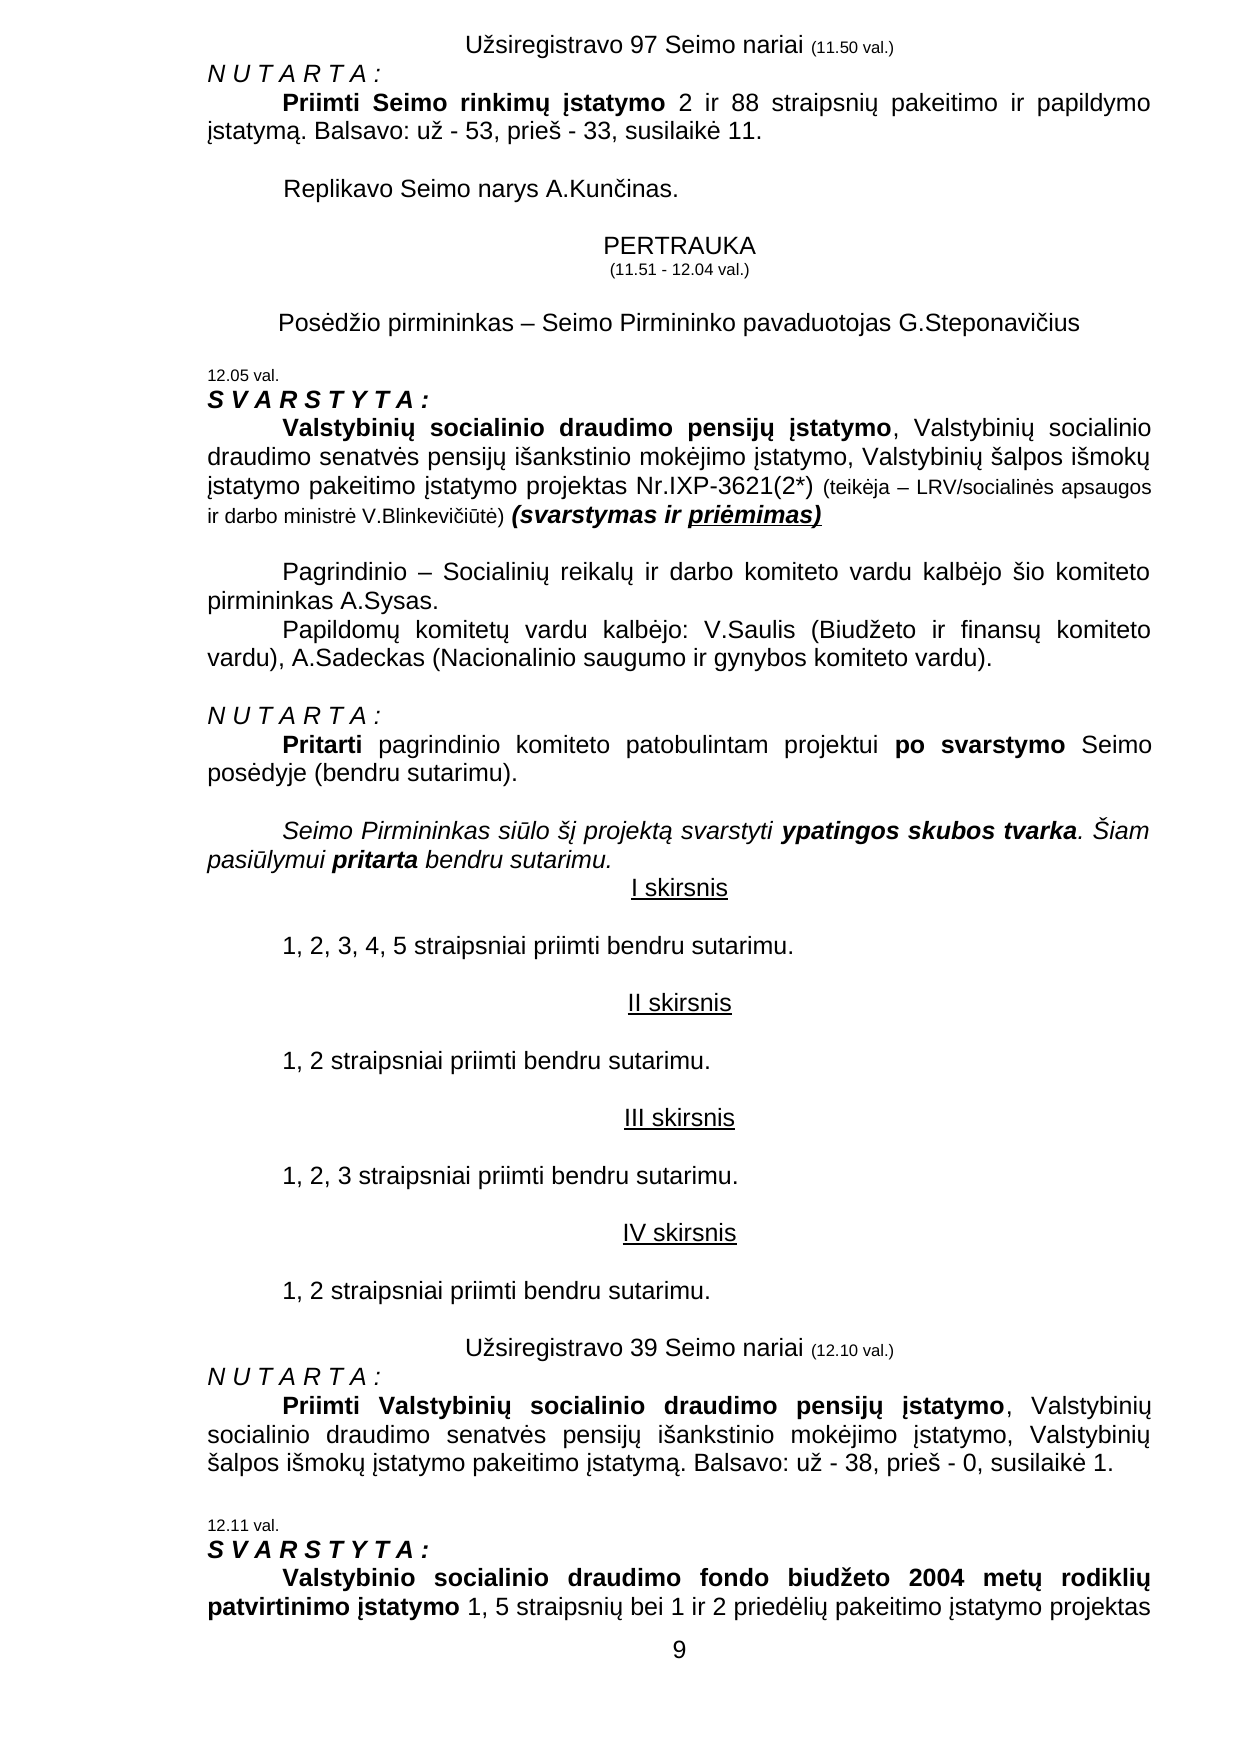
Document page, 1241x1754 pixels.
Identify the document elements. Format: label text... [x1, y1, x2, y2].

text 12.11 val. [207, 1516, 1152, 1535]
text Užsiregistravo 39 Seimo nariai (12.10 val.) [207, 1333, 1152, 1362]
subtitle IV skirsnis [207, 1218, 1152, 1247]
text S V A R S T Y T A : [207, 384, 1152, 413]
text Pritarti pagrindinio komiteto patobulintam projektui po svarstymo Seimo posėdyje (bendru sutarimu). [207, 729, 1152, 787]
text Priimti Valstybinių socialinio draudimo pensijų įstatymo, Valstybinių socialinio draudimo senatvės pensijų išankstinio mokėjimo įstatymo, Valstybinių šalpos išmokų įstatymo pakeitimo įstatymą. Balsavo: už - 38, prieš - 0, susilaikė 1. [207, 1391, 1152, 1477]
text Pagrindinio – Socialinių reikalų ir darbo komiteto vardu kalbėjo šio komiteto pirmininkas A.Sysas. [207, 557, 1152, 614]
text N U T A R T A : [207, 1362, 1152, 1391]
text Seimo Pirmininkas siūlo šį projektą svarstyti ypatingos skubos tvarka. Šiam pasiūlymui pritarta bendru sutarimu. [207, 816, 1152, 873]
text Replikavo Seimo narys A.Kunčinas. [207, 174, 1152, 202]
text PERTRAUKA [207, 231, 1152, 260]
text S V A R S T Y T A : [207, 1535, 1152, 1563]
text 1, 2 straipsniai priimti bendru sutarimu. [207, 1276, 1152, 1304]
subtitle I skirsnis [207, 873, 1152, 902]
subtitle II skirsnis [207, 988, 1152, 1017]
text Posėdžio pirmininkas – Seimo Pirmininko pavaduotojas G.Steponavičius [207, 308, 1152, 337]
text Užsiregistravo 97 Seimo nariai (11.50 val.) [207, 30, 1152, 59]
text Valstybinių socialinio draudimo pensijų įstatymo, Valstybinių socialinio draudimo senatvės pensijų išankstinio mokėjimo įstatymo, Valstybinių šalpos išmokų įstatymo pakeitimo įstatymo projektas Nr.IXP-3621(2*) (teikėja – LRV/socialinės apsaugos ir darbo ministrė V.Blinkevičiūtė) (svarstymas ir priėmimas) [207, 413, 1152, 528]
text 1, 2 straipsniai priimti bendru sutarimu. [207, 1046, 1152, 1074]
text 1, 2, 3, 4, 5 straipsniai priimti bendru sutarimu. [207, 931, 1152, 959]
text 12.05 val. [207, 365, 1152, 384]
text Papildomų komitetų vardu kalbėjo: V.Saulis (Biudžeto ir finansų komiteto vardu), A.Sadeckas (Nacionalinio saugumo ir gynybos komiteto vardu). [207, 614, 1152, 672]
text Valstybinio socialinio draudimo fondo biudžeto 2004 metų rodiklių patvirtinimo įstatymo 1, 5 straipsnių bei 1 ir 2 priedėlių pakeitimo įstatymo projektas [207, 1563, 1152, 1621]
text N U T A R T A : [207, 59, 1152, 87]
subtitle III skirsnis [207, 1103, 1152, 1132]
text (11.51 - 12.04 val.) [207, 260, 1152, 279]
text 1, 2, 3 straipsniai priimti bendru sutarimu. [207, 1161, 1152, 1189]
text N U T A R T A : [207, 701, 1152, 729]
text Priimti Seimo rinkimų įstatymo 2 ir 88 straipsnių pakeitimo ir papildymo įstatymą. Balsavo: už - 53, prieš - 33, susilaikė 11. [207, 87, 1152, 145]
